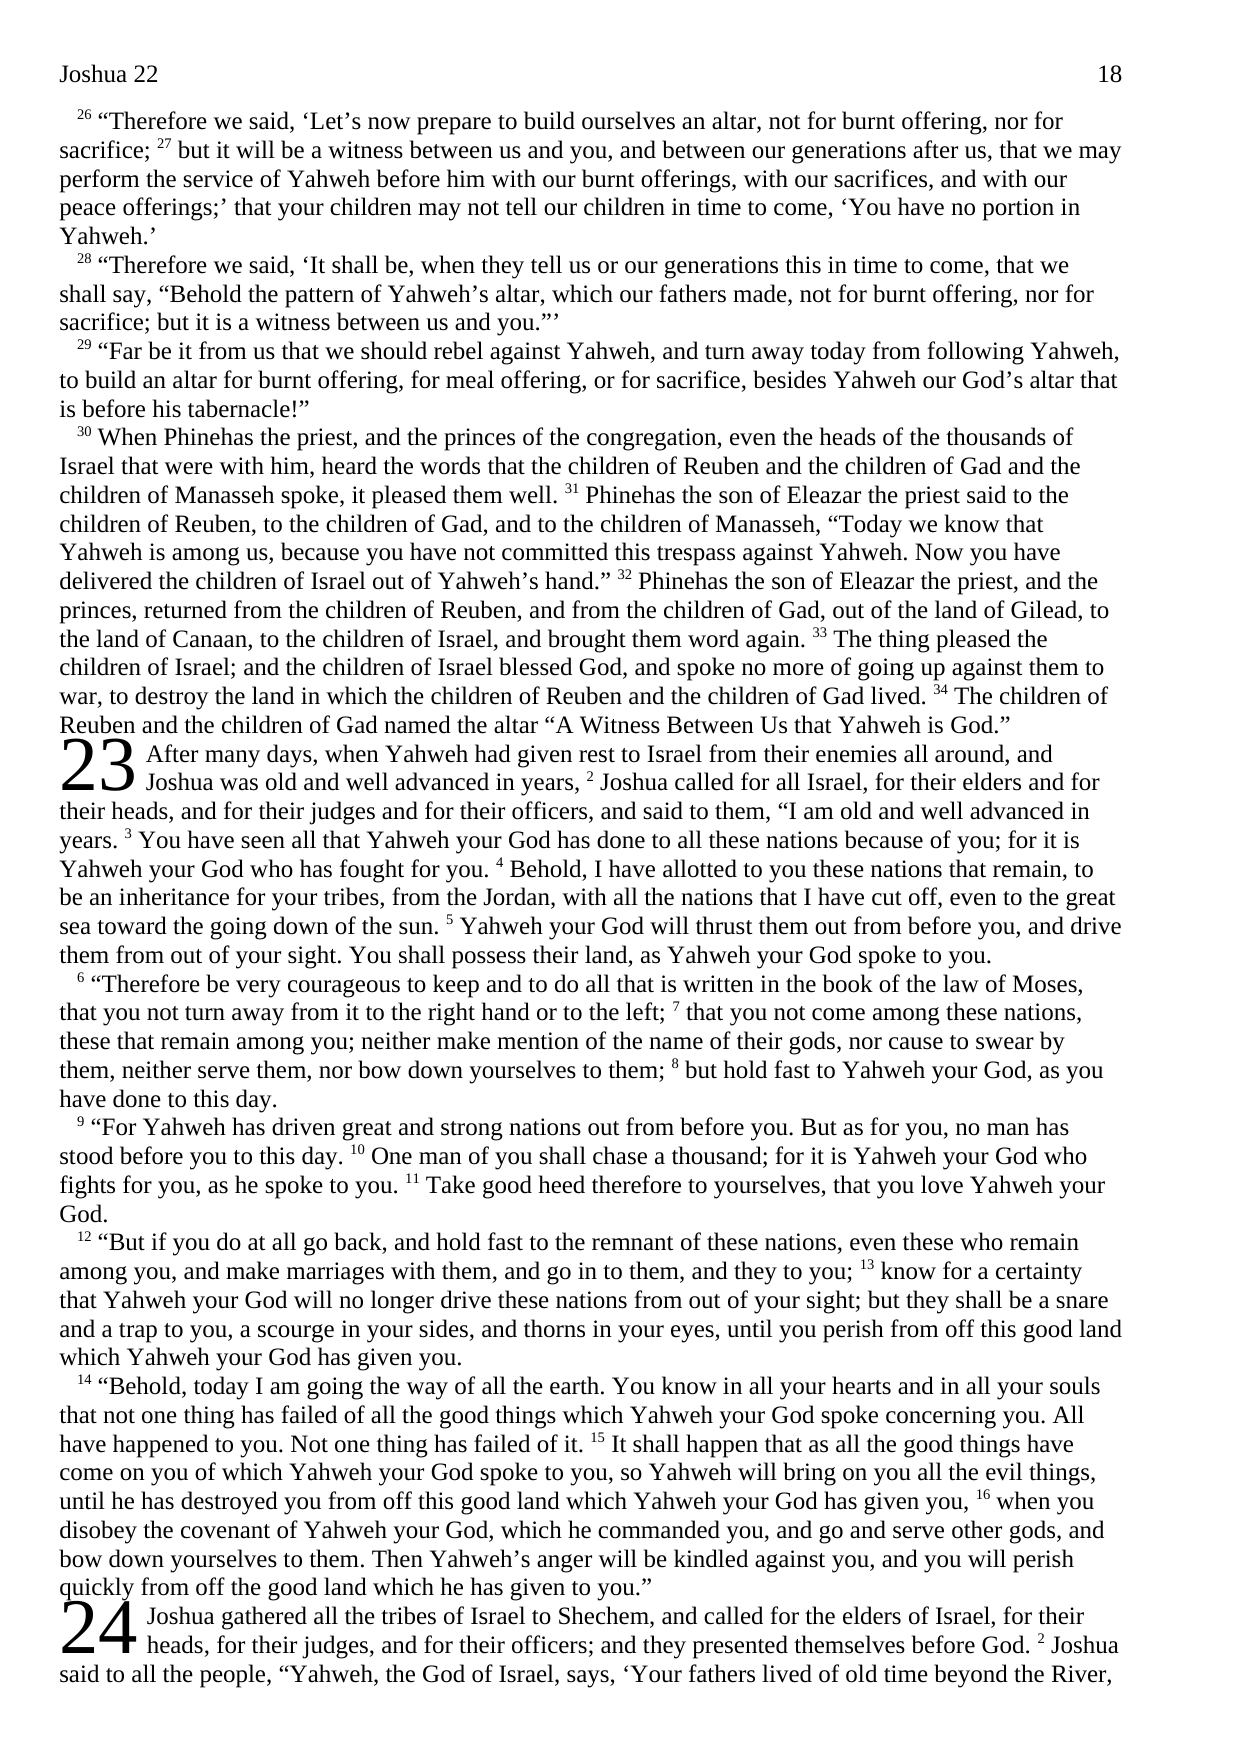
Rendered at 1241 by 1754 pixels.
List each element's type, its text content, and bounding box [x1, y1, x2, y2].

text 29 “Far be it from us that we should rebel against Yahweh, and turn away today from following Yahweh, to build an altar for burnt offering, for meal offering, or for sacrifice, besides Yahweh our God’s altar that is before his tabernacle!” [59, 336, 1122, 422]
text 26 “Therefore we said, ‘Let’s now prepare to build ourselves an altar, not for burnt offering, nor for sacrifice; 27 but it will be a witness between us and you, and between our generations after us, that we may perform the service of Yahweh before him with our burnt offerings, with our sacrifices, and with our peace offerings;’ that your children may not tell our children in time to come, ‘You have no portion in Yahweh.’ [59, 106, 1122, 250]
text 23After many days, when Yahweh had given rest to Israel from their enemies all around, and Joshua was old and well advanced in years, 2 Joshua called for all Israel, for their elders and for their heads, and for their judges and for their officers, and said to them, “I am old and well advanced in years. 3 You have seen all that Yahweh your God has done to all these nations because of you; for it is Yahweh your God who has fought for you. 4 Behold, I have allotted to you these nations that remain, to be an inheritance for your tribes, from the Jordan, with all the nations that I have cut off, even to the great sea toward the going down of the sun. 5 Yahweh your God will thrust them out from before you, and drive them from out of your sight. You shall possess their land, as Yahweh your God spoke to you. [59, 739, 1122, 969]
text 14 “Behold, today I am going the way of all the earth. You know in all your hearts and in all your souls that not one thing has failed of all the good things which Yahweh your God spoke concerning you. All have happened to you. Not one thing has failed of it. 15 It shall happen that as all the good things have come on you of which Yahweh your God spoke to you, so Yahweh will bring on you all the evil things, until he has destroyed you from off this good land which Yahweh your God has given you, 16 when you disobey the covenant of Yahweh your God, which he commanded you, and go and serve other gods, and bow down yourselves to them. Then Yahweh’s anger will be kindled against you, and you will perish quickly from off the good land which he has given to you.” [59, 1371, 1122, 1601]
text 9 “For Yahweh has driven great and strong nations out from before you. But as for you, no man has stood before you to this day. 10 One man of you shall chase a thousand; for it is Yahweh your God who fights for you, as he spoke to you. 11 Take good heed therefore to yourselves, that you love Yahweh your God. [59, 1112, 1122, 1227]
text 24Joshua gathered all the tribes of Israel to Shechem, and called for the elders of Israel, for their heads, for their judges, and for their officers; and they presented themselves before God. 2 Joshua said to all the people, “Yahweh, the God of Israel, says, ‘Your fathers lived of old time beyond the River, even Terah, the father of Abraham, and the father of Nahor. They served other gods. 3 I took your father Abraham from beyond the River, and led him throughout all the land of Canaan, and multiplied his offspring,1 and gave him Isaac. 4 I gave to Isaac Jacob and Esau: and I gave to Esau Mount Seir, to possess it. Jacob and his children went down into Egypt. [59, 1601, 1122, 1687]
text 6 “Therefore be very courageous to keep and to do all that is written in the book of the law of Moses, that you not turn away from it to the right hand or to the left; 7 that you not come among these nations, these that remain among you; neither make mention of the name of their gods, nor cause to swear by them, neither serve them, nor bow down yourselves to them; 8 but hold fast to Yahweh your God, as you have done to this day. [59, 969, 1122, 1112]
text 28 “Therefore we said, ‘It shall be, when they tell us or our generations this in time to come, that we shall say, “Behold the pattern of Yahweh’s altar, which our fathers made, not for burnt offering, nor for sacrifice; but it is a witness between us and you.”’ [59, 250, 1122, 336]
text 12 “But if you do at all go back, and hold fast to the remnant of these nations, even these who remain among you, and make marriages with them, and go in to them, and they to you; 13 know for a certainty that Yahweh your God will no longer drive these nations from out of your sight; but they shall be a snare and a trap to you, a scourge in your sides, and thorns in your eyes, until you perish from off this good land which Yahweh your God has given you. [59, 1227, 1122, 1371]
text 30 When Phinehas the priest, and the princes of the congregation, even the heads of the thousands of Israel that were with him, heard the words that the children of Reuben and the children of Gad and the children of Manasseh spoke, it pleased them well. 31 Phinehas the son of Eleazar the priest said to the children of Reuben, to the children of Gad, and to the children of Manasseh, “Today we know that Yahweh is among us, because you have not committed this trespass against Yahweh. Now you have delivered the children of Israel out of Yahweh’s hand.” 32 Phinehas the son of Eleazar the priest, and the princes, returned from the children of Reuben, and from the children of Gad, out of the land of Gilead, to the land of Canaan, to the children of Israel, and brought them word again. 33 The thing pleased the children of Israel; and the children of Israel blessed God, and spoke no more of going up against them to war, to destroy the land in which the children of Reuben and the children of Gad lived. 34 The children of Reuben and the children of Gad named the altar “A Witness Between Us that Yahweh is God.” [59, 422, 1122, 739]
